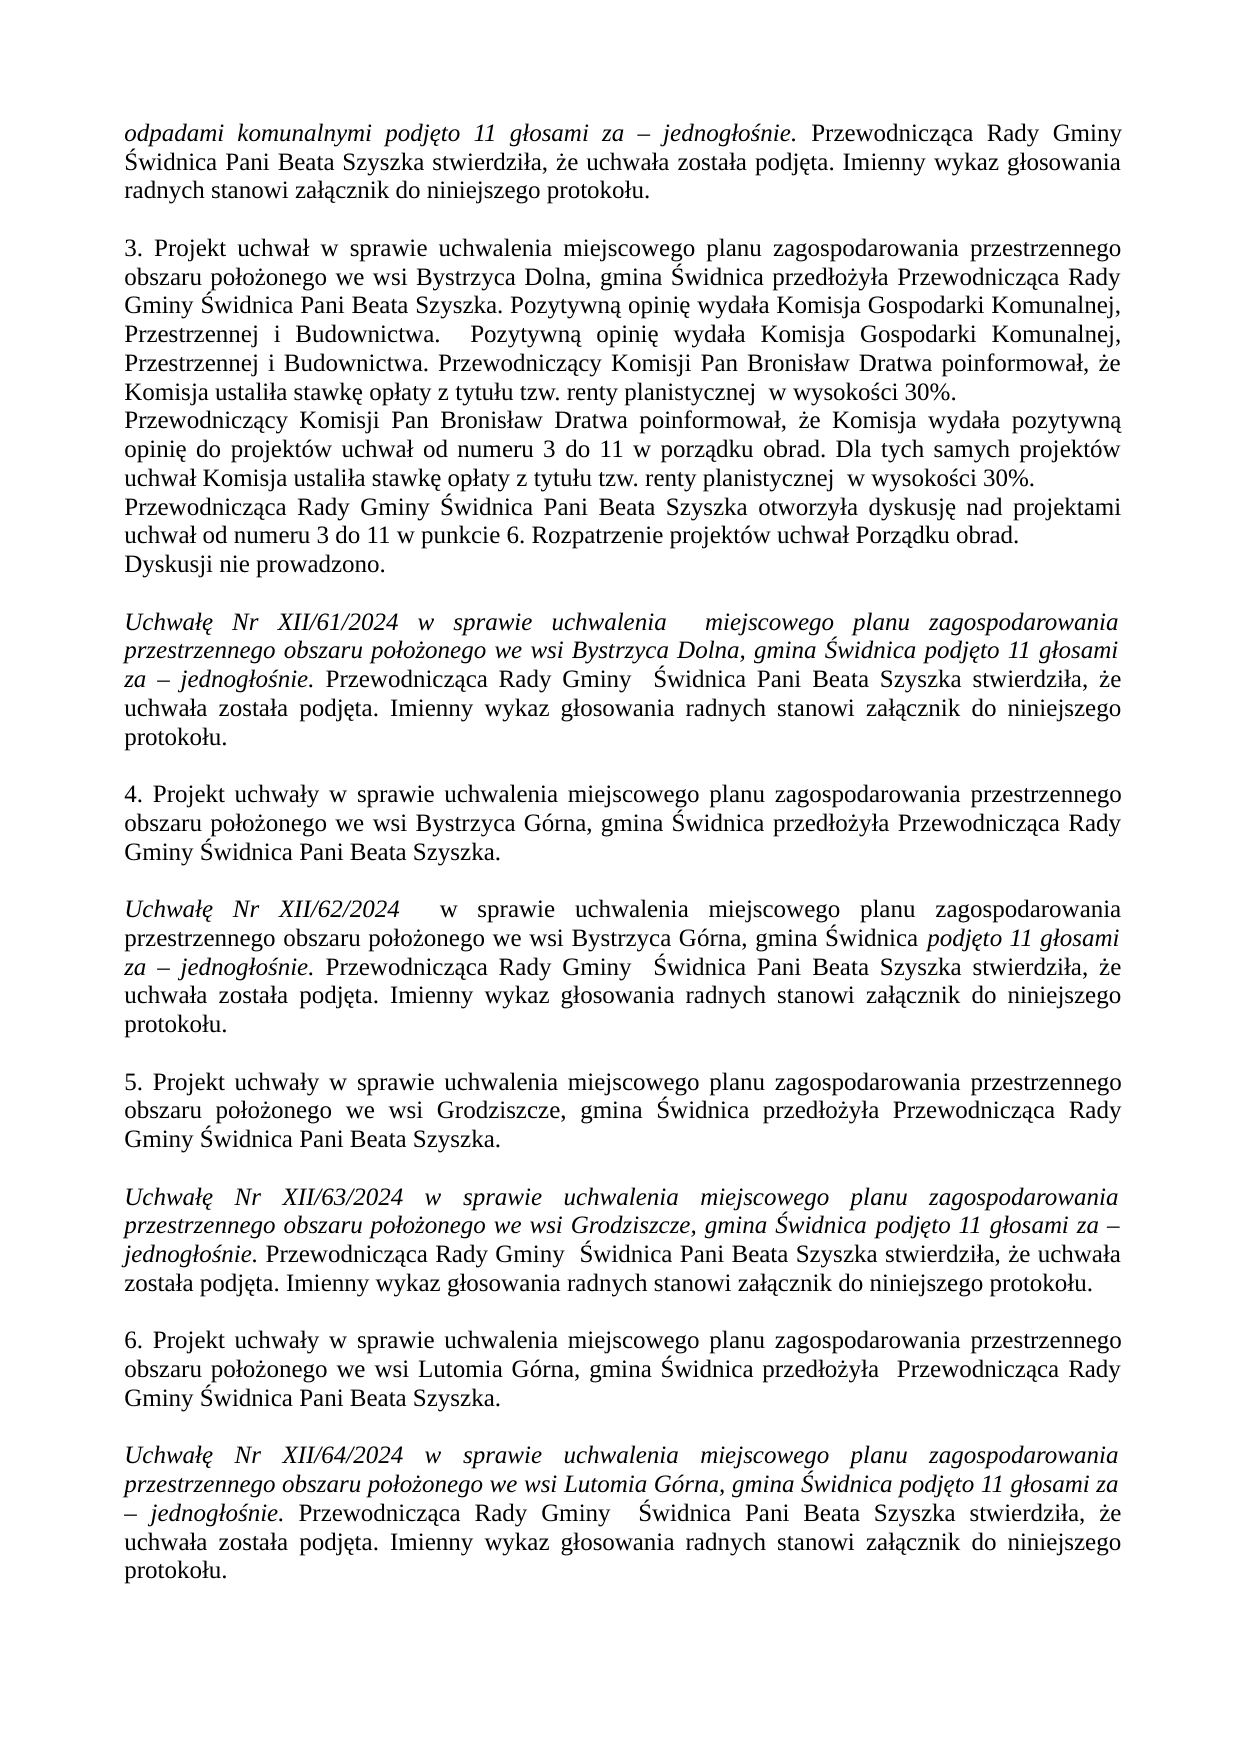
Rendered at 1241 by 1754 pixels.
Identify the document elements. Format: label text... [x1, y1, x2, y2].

text Dyskusji nie prowadzono. [124, 549, 1122, 578]
text Uchwałę Nr XII/63/2024 w sprawie uchwalenia miejscowego planu zagospodarowania przestrzennego obszaru położonego we wsi Grodziszcze, gmina Świdnica podjęto 11 głosami za – jednogłośnie. Przewodnicząca Rady Gminy Świdnica Pani Beata Szyszka stwierdziła, że uchwała została podjęta. Imienny wykaz głosowania radnych stanowi załącznik do niniejszego protokołu. [124, 1182, 1122, 1297]
text Uchwałę Nr XII/62/2024 w sprawie uchwalenia miejscowego planu zagospodarowania przestrzennego obszaru położonego we wsi Bystrzyca Górna, gmina Świdnica podjęto 11 głosami za – jednogłośnie. Przewodnicząca Rady Gminy Świdnica Pani Beata Szyszka stwierdziła, że uchwała została podjęta. Imienny wykaz głosowania radnych stanowi załącznik do niniejszego protokołu. [124, 894, 1122, 1038]
text Uchwałę Nr XII/64/2024 w sprawie uchwalenia miejscowego planu zagospodarowania przestrzennego obszaru położonego we wsi Lutomia Górna, gmina Świdnica podjęto 11 głosami za – jednogłośnie. Przewodnicząca Rady Gminy Świdnica Pani Beata Szyszka stwierdziła, że uchwała została podjęta. Imienny wykaz głosowania radnych stanowi załącznik do niniejszego protokołu. [124, 1441, 1122, 1584]
text Przewodniczący Komisji Pan Bronisław Dratwa poinformował, że Komisja wydała pozytywną opinię do projektów uchwał od numeru 3 do 11 w porządku obrad. Dla tych samych projektów uchwał Komisja ustaliła stawkę opłaty z tytułu tzw. renty planistycznej w wysokości 30%. [124, 406, 1122, 492]
text 3. Projekt uchwał w sprawie uchwalenia miejscowego planu zagospodarowania przestrzennego obszaru położonego we wsi Bystrzyca Dolna, gmina Świdnica przedłożyła Przewodnicząca Rady Gminy Świdnica Pani Beata Szyszka. Pozytywną opinię wydała Komisja Gospodarki Komunalnej, Przestrzennej i Budownictwa. Pozytywną opinię wydała Komisja Gospodarki Komunalnej, Przestrzennej i Budownictwa. Przewodniczący Komisji Pan Bronisław Dratwa poinformował, że Komisja ustaliła stawkę opłaty z tytułu tzw. renty planistycznej w wysokości 30%. [124, 233, 1122, 406]
text 4. Projekt uchwały w sprawie uchwalenia miejscowego planu zagospodarowania przestrzennego obszaru położonego we wsi Bystrzyca Górna, gmina Świdnica przedłożyła Przewodnicząca Rady Gminy Świdnica Pani Beata Szyszka. [124, 779, 1122, 866]
text Uchwałę Nr XII/61/2024 w sprawie uchwalenia miejscowego planu zagospodarowania przestrzennego obszaru położonego we wsi Bystrzyca Dolna, gmina Świdnica podjęto 11 głosami za – jednogłośnie. Przewodnicząca Rady Gminy Świdnica Pani Beata Szyszka stwierdziła, że uchwała została podjęta. Imienny wykaz głosowania radnych stanowi załącznik do niniejszego protokołu. [124, 607, 1122, 751]
text 6. Projekt uchwały w sprawie uchwalenia miejscowego planu zagospodarowania przestrzennego obszaru położonego we wsi Lutomia Górna, gmina Świdnica przedłożyła Przewodnicząca Rady Gminy Świdnica Pani Beata Szyszka. [124, 1326, 1122, 1412]
text Przewodnicząca Rady Gminy Świdnica Pani Beata Szyszka otworzyła dyskusję nad projektami uchwał od numeru 3 do 11 w punkcie 6. Rozpatrzenie projektów uchwał Porządku obrad. [124, 492, 1122, 549]
text odpadami komunalnymi podjęto 11 głosami za – jednogłośnie. Przewodnicząca Rady Gminy Świdnica Pani Beata Szyszka stwierdziła, że uchwała została podjęta. Imienny wykaz głosowania radnych stanowi załącznik do niniejszego protokołu. [124, 118, 1122, 204]
text 5. Projekt uchwały w sprawie uchwalenia miejscowego planu zagospodarowania przestrzennego obszaru położonego we wsi Grodziszcze, gmina Świdnica przedłożyła Przewodnicząca Rady Gminy Świdnica Pani Beata Szyszka. [124, 1067, 1122, 1153]
